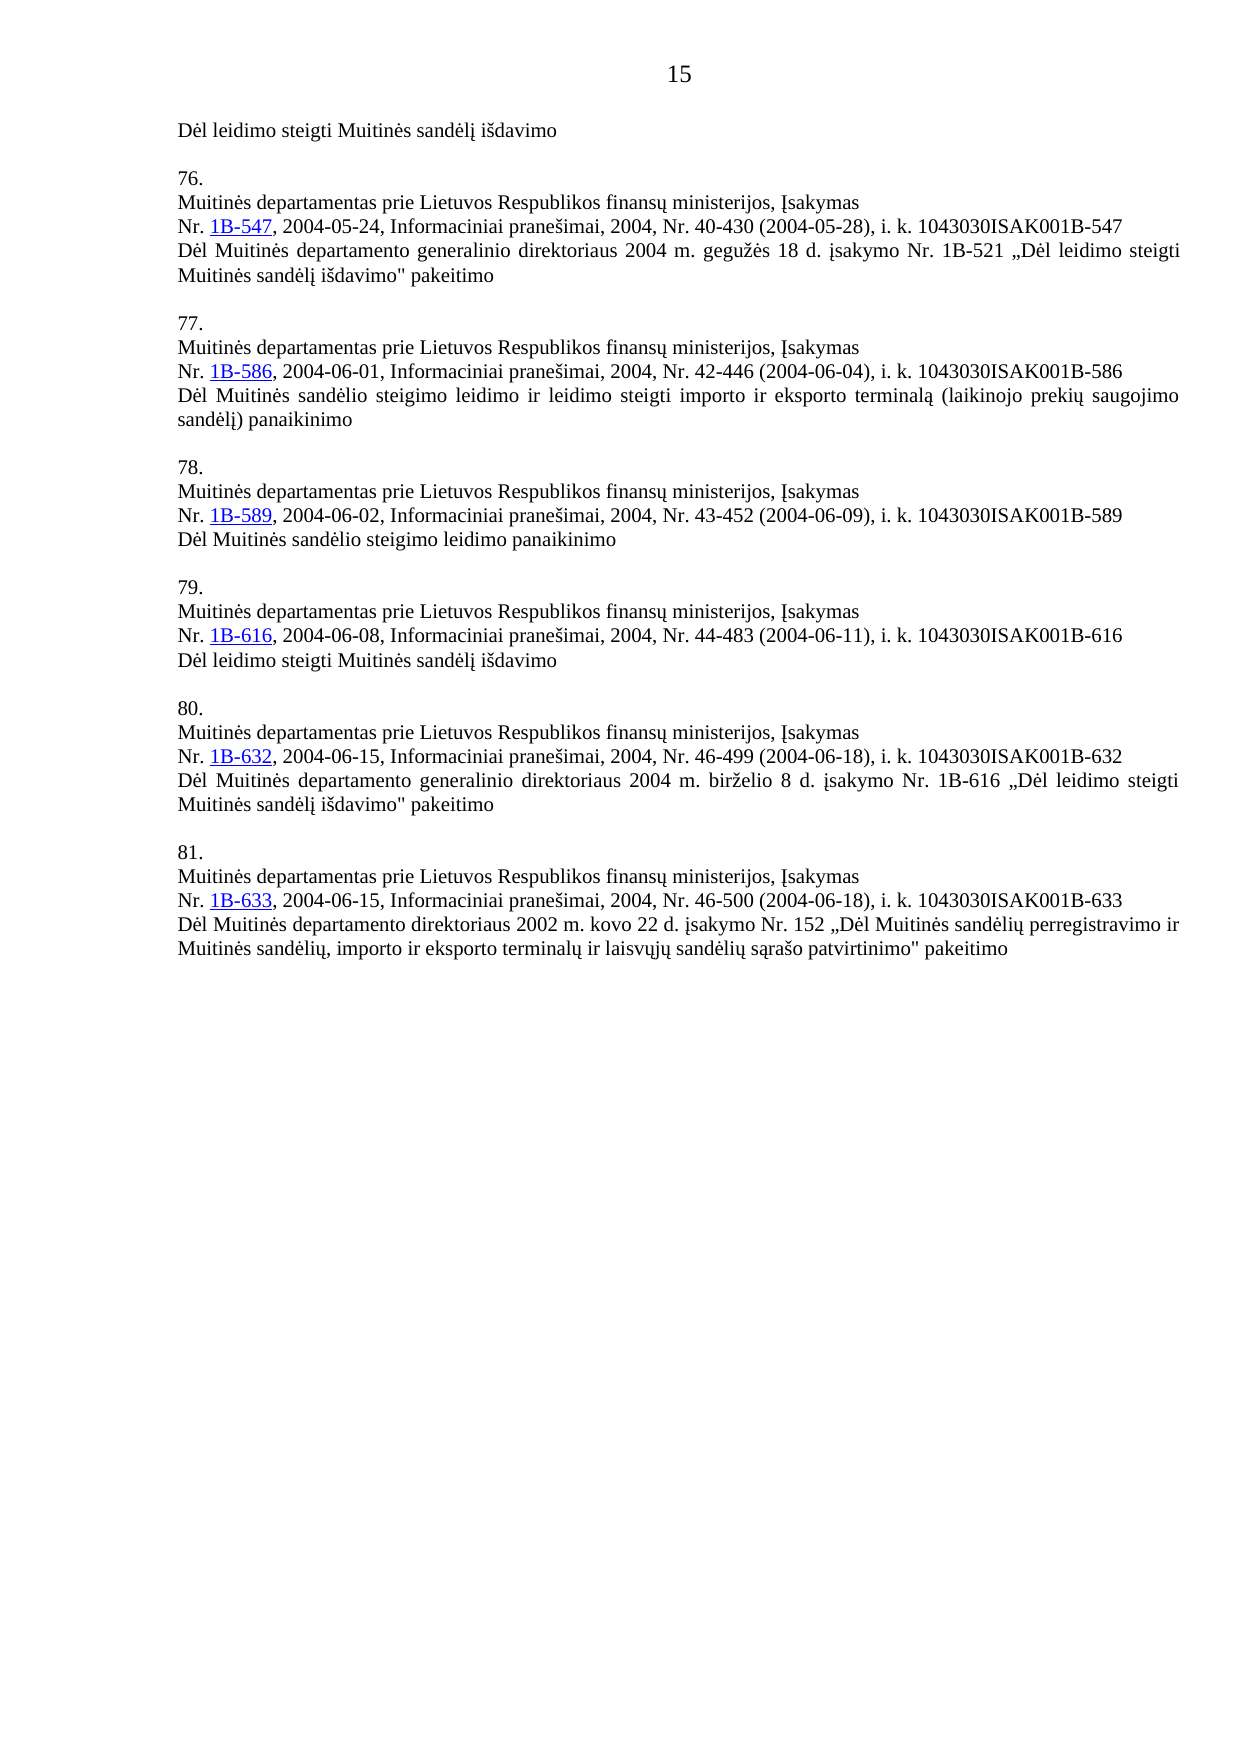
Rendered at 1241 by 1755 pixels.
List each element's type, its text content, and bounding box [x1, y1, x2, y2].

text Muitinės departamentas prie Lietuvos Respublikos finansų ministerijos, Įsakymas [177, 190, 1181, 214]
text Dėl Muitinės sandėlio steigimo leidimo panaikinimo [177, 527, 1181, 551]
text Nr. 1B-586, 2004-06-01, Informaciniai pranešimai, 2004, Nr. 42-446 (2004-06-04), i. k. 1043030ISAK001B-586 [177, 359, 1181, 383]
text Dėl Muitinės departamento direktoriaus 2002 m. kovo 22 d. įsakymo Nr. 152 „Dėl Muitinės sandėlių perregistravimo ir Muitinės sandėlių, importo ir eksporto terminalų ir laisvųjų sandėlių sąrašo patvirtinimo" pakeitimo [177, 912, 1181, 960]
text Nr. 1B-632, 2004-06-15, Informaciniai pranešimai, 2004, Nr. 46-499 (2004-06-18), i. k. 1043030ISAK001B-632 [177, 744, 1181, 768]
text Nr. 1B-589, 2004-06-02, Informaciniai pranešimai, 2004, Nr. 43-452 (2004-06-09), i. k. 1043030ISAK001B-589 [177, 503, 1181, 527]
text Nr. 1B-633, 2004-06-15, Informaciniai pranešimai, 2004, Nr. 46-500 (2004-06-18), i. k. 1043030ISAK001B-633 [177, 888, 1181, 912]
text Nr. 1B-616, 2004-06-08, Informaciniai pranešimai, 2004, Nr. 44-483 (2004-06-11), i. k. 1043030ISAK001B-616 [177, 623, 1181, 647]
text 80. [177, 696, 1181, 720]
text Dėl Muitinės departamento generalinio direktoriaus 2004 m. gegužės 18 d. įsakymo Nr. 1B-521 „Dėl leidimo steigti Muitinės sandėlį išdavimo" pakeitimo [177, 238, 1181, 287]
text Muitinės departamentas prie Lietuvos Respublikos finansų ministerijos, Įsakymas [177, 864, 1181, 888]
text 77. [177, 311, 1181, 335]
text Dėl leidimo steigti Muitinės sandėlį išdavimo [177, 118, 1181, 142]
text Nr. 1B-547, 2004-05-24, Informaciniai pranešimai, 2004, Nr. 40-430 (2004-05-28), i. k. 1043030ISAK001B-547 [177, 214, 1181, 238]
text Dėl leidimo steigti Muitinės sandėlį išdavimo [177, 647, 1181, 672]
text Muitinės departamentas prie Lietuvos Respublikos finansų ministerijos, Įsakymas [177, 335, 1181, 359]
text 81. [177, 840, 1181, 864]
text Muitinės departamentas prie Lietuvos Respublikos finansų ministerijos, Įsakymas [177, 479, 1181, 503]
text 78. [177, 455, 1181, 479]
text 76. [177, 166, 1181, 190]
text Dėl Muitinės departamento generalinio direktoriaus 2004 m. birželio 8 d. įsakymo Nr. 1B-616 „Dėl leidimo steigti Muitinės sandėlį išdavimo" pakeitimo [177, 768, 1181, 816]
text Dėl Muitinės sandėlio steigimo leidimo ir leidimo steigti importo ir eksporto terminalą (laikinojo prekių saugojimo sandėlį) panaikinimo [177, 383, 1181, 431]
text Muitinės departamentas prie Lietuvos Respublikos finansų ministerijos, Įsakymas [177, 720, 1181, 744]
text 79. [177, 575, 1181, 599]
text Muitinės departamentas prie Lietuvos Respublikos finansų ministerijos, Įsakymas [177, 599, 1181, 623]
